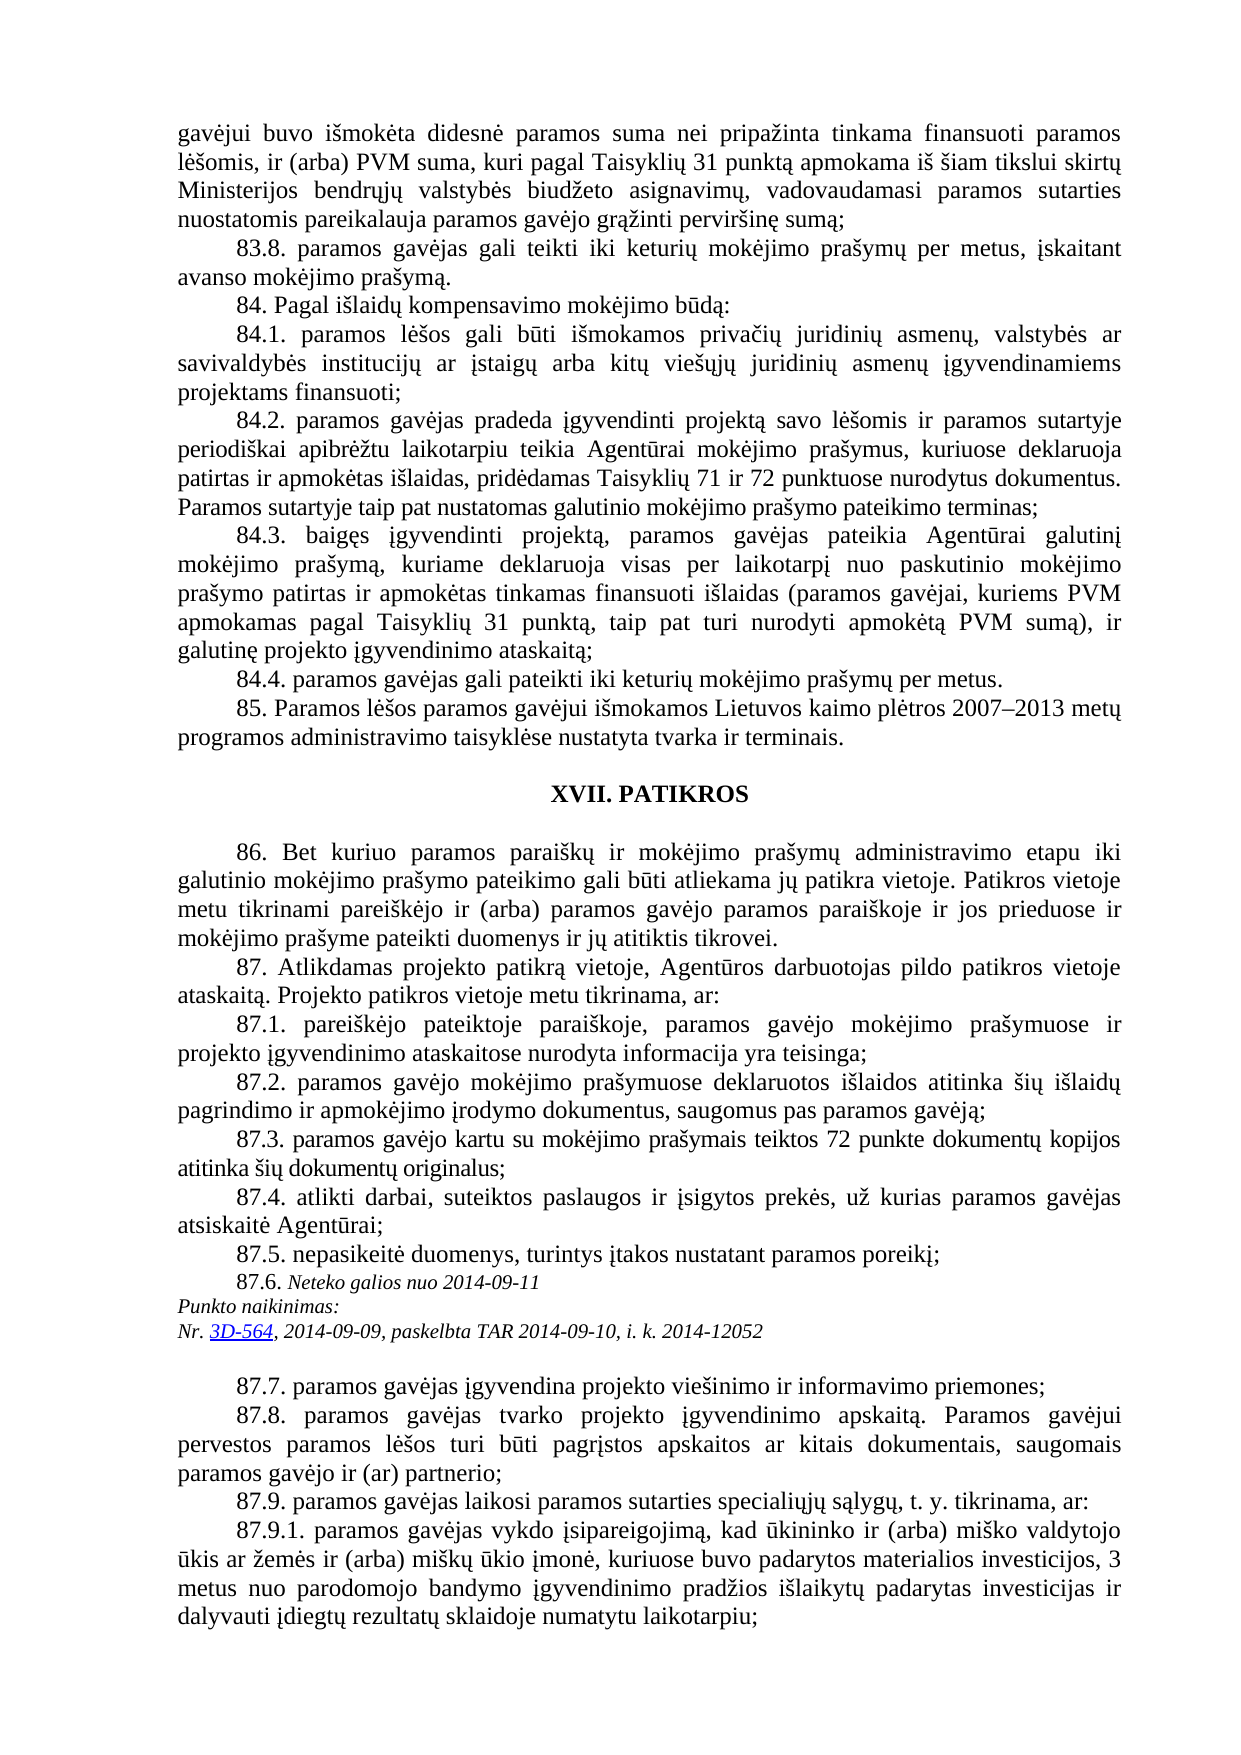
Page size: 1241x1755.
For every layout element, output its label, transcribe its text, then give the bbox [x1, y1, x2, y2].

text 87.1. pareiškėjo pateiktoje paraiškoje, paramos gavėjo mokėjimo prašymuose ir projekto įgyvendinimo ataskaitose nurodyta informacija yra teisinga; [177, 1009, 1122, 1067]
text gavėjui buvo išmokėta didesnė paramos suma nei pripažinta tinkama finansuoti paramos lėšomis, ir (arba) PVM suma, kuri pagal Taisyklių 31 punktą apmokama iš šiam tikslui skirtų Ministerijos bendrųjų valstybės biudžeto asignavimų, vadovaudamasi paramos sutarties nuostatomis pareikalauja paramos gavėjo grąžinti perviršinę sumą; [177, 118, 1122, 233]
text 87. Atlikdamas projekto patikrą vietoje, Agentūros darbuotojas pildo patikros vietoje ataskaitą. Projekto patikros vietoje metu tikrinama, ar: [177, 952, 1122, 1009]
text 87.6. Neteko galios nuo 2014-09-11 [177, 1268, 1122, 1294]
text 84. Pagal išlaidų kompensavimo mokėjimo būdą: [177, 291, 1122, 319]
text XVII. PATIKROS [177, 779, 1122, 808]
text 84.3. baigęs įgyvendinti projektą, paramos gavėjas pateikia Agentūrai galutinį mokėjimo prašymą, kuriame deklaruoja visas per laikotarpį nuo paskutinio mokėjimo prašymo patirtas ir apmokėtas tinkamas finansuoti išlaidas (paramos gavėjai, kuriems PVM apmokamas pagal Taisyklių 31 punktą, taip pat turi nurodyti apmokėtą PVM sumą), ir galutinę projekto įgyvendinimo ataskaitą; [177, 521, 1122, 664]
text 84.1. paramos lėšos gali būti išmokamos privačių juridinių asmenų, valstybės ar savivaldybės institucijų ar įstaigų arba kitų viešųjų juridinių asmenų įgyvendinamiems projektams finansuoti; [177, 319, 1122, 406]
text Nr. 3D-564, 2014-09-09, paskelbta TAR 2014-09-10, i. k. 2014-12052 [177, 1318, 1122, 1343]
text 87.5. nepasikeitė duomenys, turintys įtakos nustatant paramos poreikį; [177, 1239, 1122, 1268]
text 85. Paramos lėšos paramos gavėjui išmokamos Lietuvos kaimo plėtros 2007–2013 metų programos administravimo taisyklėse nustatyta tvarka ir terminais. [177, 693, 1122, 751]
text 87.9. paramos gavėjas laikosi paramos sutarties specialiųjų sąlygų, t. y. tikrinama, ar: [177, 1486, 1122, 1515]
text 84.2. paramos gavėjas pradeda įgyvendinti projektą savo lėšomis ir paramos sutartyje periodiškai apibrėžtu laikotarpiu teikia Agentūrai mokėjimo prašymus, kuriuose deklaruoja patirtas ir apmokėtas išlaidas, pridėdamas Taisyklių 71 ir 72 punktuose nurodytus dokumentus. Paramos sutartyje taip pat nustatomas galutinio mokėjimo prašymo pateikimo terminas; [177, 406, 1122, 521]
text 87.9.1. paramos gavėjas vykdo įsipareigojimą, kad ūkininko ir (arba) miško valdytojo ūkis ar žemės ir (arba) miškų ūkio įmonė, kuriuose buvo padarytos materialios investicijos, 3 metus nuo parodomojo bandymo įgyvendinimo pradžios išlaikytų padarytas investicijas ir dalyvauti įdiegtų rezultatų sklaidoje numatytu laikotarpiu; [177, 1515, 1122, 1630]
text 86. Bet kuriuo paramos paraiškų ir mokėjimo prašymų administravimo etapu iki galutinio mokėjimo prašymo pateikimo gali būti atliekama jų patikra vietoje. Patikros vietoje metu tikrinami pareiškėjo ir (arba) paramos gavėjo paramos paraiškoje ir jos prieduose ir mokėjimo prašyme pateikti duomenys ir jų atitiktis tikrovei. [177, 837, 1122, 952]
text Punkto naikinimas: [177, 1294, 1122, 1318]
text 87.7. paramos gavėjas įgyvendina projekto viešinimo ir informavimo priemones; [177, 1371, 1122, 1400]
text 87.3. paramos gavėjo kartu su mokėjimo prašymais teiktos 72 punkte dokumentų kopijos atitinka šių dokumentų originalus; [177, 1124, 1122, 1182]
text 83.8. paramos gavėjas gali teikti iki keturių mokėjimo prašymų per metus, įskaitant avanso mokėjimo prašymą. [177, 233, 1122, 291]
text 84.4. paramos gavėjas gali pateikti iki keturių mokėjimo prašymų per metus. [177, 664, 1122, 693]
text 87.2. paramos gavėjo mokėjimo prašymuose deklaruotos išlaidos atitinka šių išlaidų pagrindimo ir apmokėjimo įrodymo dokumentus, saugomus pas paramos gavėją; [177, 1067, 1122, 1124]
text 87.4. atlikti darbai, suteiktos paslaugos ir įsigytos prekės, už kurias paramos gavėjas atsiskaitė Agentūrai; [177, 1182, 1122, 1239]
text 87.8. paramos gavėjas tvarko projekto įgyvendinimo apskaitą. Paramos gavėjui pervestos paramos lėšos turi būti pagrįstos apskaitos ar kitais dokumentais, saugomais paramos gavėjo ir (ar) partnerio; [177, 1400, 1122, 1486]
